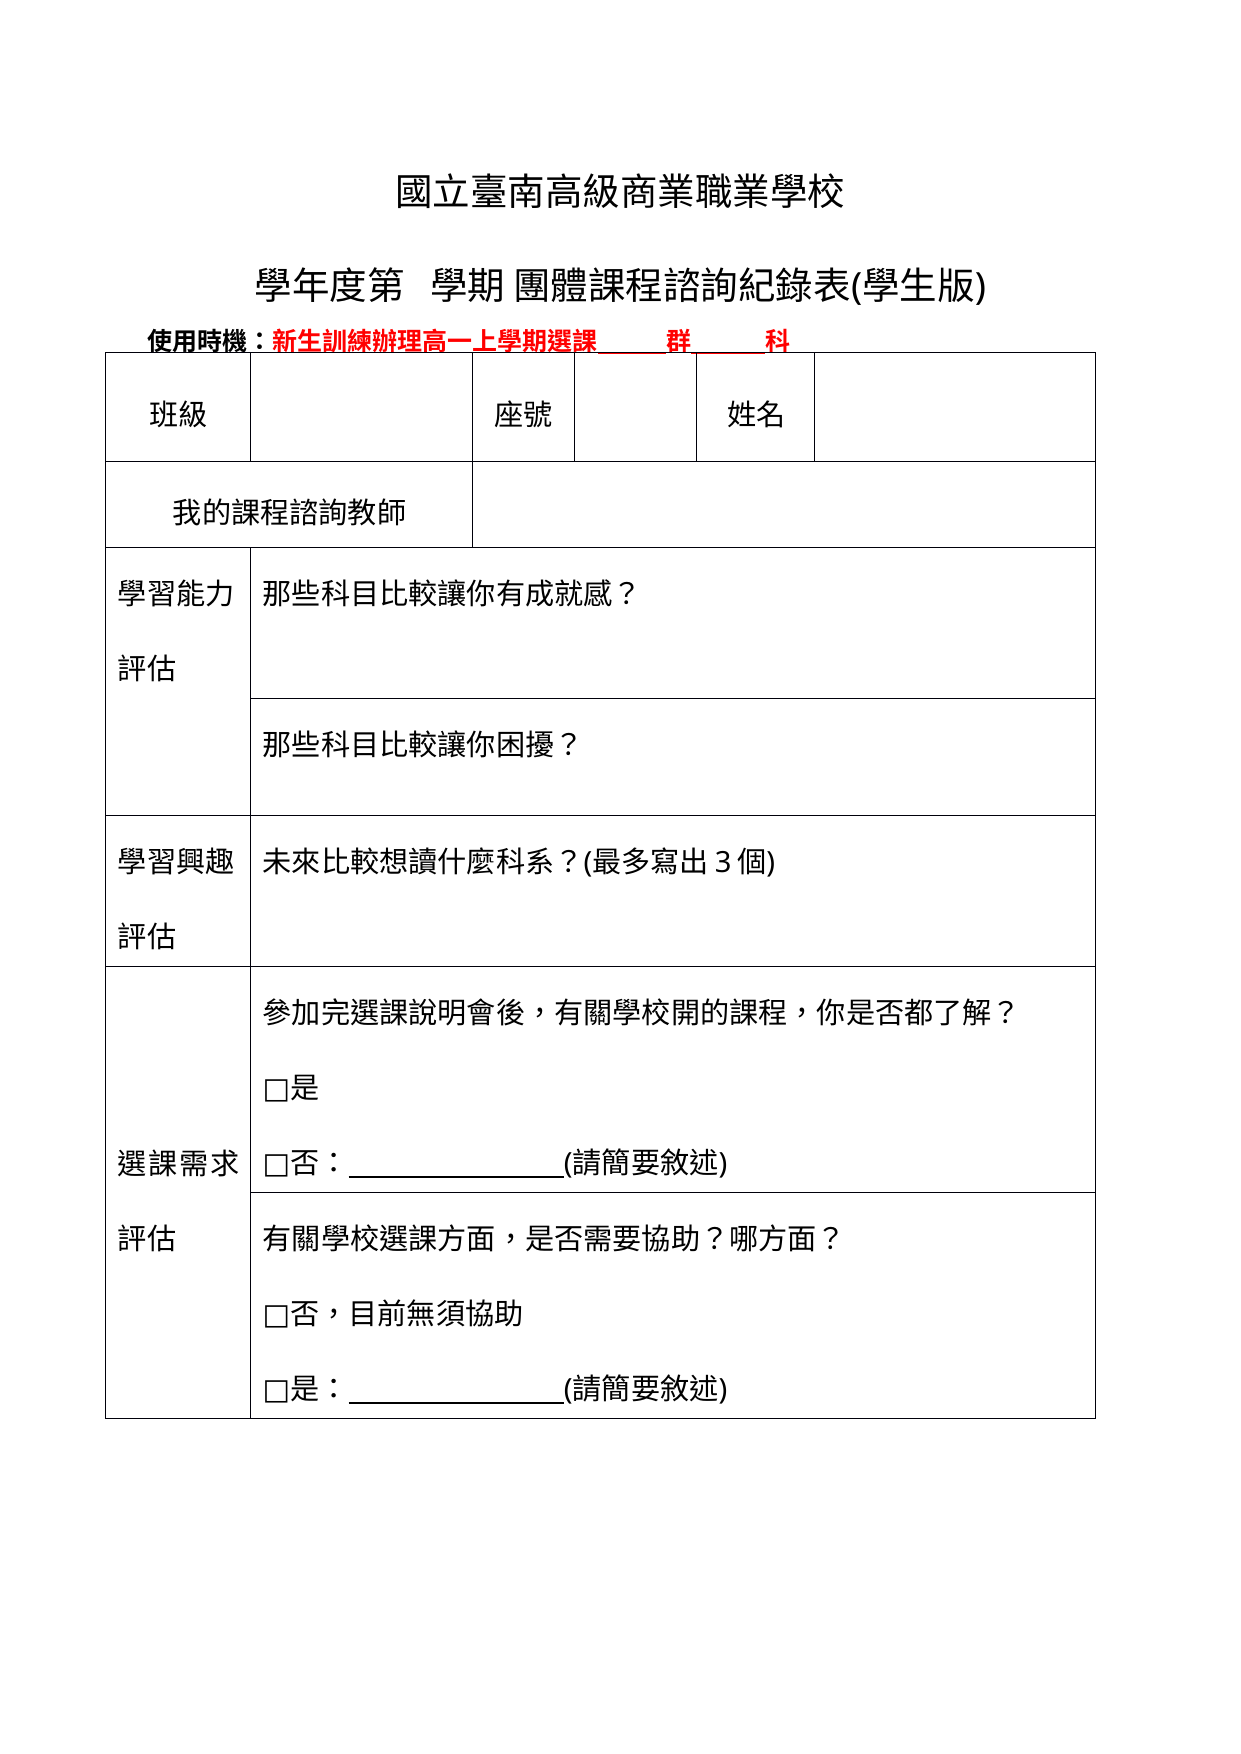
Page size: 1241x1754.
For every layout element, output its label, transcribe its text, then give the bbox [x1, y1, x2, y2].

table_header 座號 [473, 353, 574, 461]
table_cell 參加完選課說明會後，有關學校開的課程，你是否都了解？ □是 □否： (請簡要敘述) [251, 967, 1095, 1192]
table_cell 學習興趣評估 [106, 816, 250, 966]
table_header [251, 353, 472, 461]
table_header 班級 [106, 353, 250, 461]
text 使用時機：新生訓練辦理高一上學期選課 群 科 [148, 314, 1092, 352]
text 國立臺南高級商業職業學校 [148, 146, 1092, 221]
table_cell [473, 462, 1095, 547]
table_header [815, 353, 1095, 461]
text 學年度第 學期 團體課程諮詢紀錄表(學生版) [148, 239, 1092, 314]
table_header [575, 353, 696, 461]
table_cell 我的課程諮詢教師 [106, 462, 472, 547]
table_cell 學習能力評估 [106, 548, 250, 815]
table_header 姓名 [697, 353, 814, 461]
table_cell 未來比較想讀什麼科系？(最多寫出3個) [251, 816, 1095, 966]
table_cell 那些科目比較讓你有成就感？ [251, 548, 1095, 698]
table_cell 選課需求評估 [106, 967, 250, 1418]
table_cell 那些科目比較讓你困擾？ [251, 699, 1095, 815]
table_cell 有關學校選課方面，是否需要協助？哪方面？ □否，目前無須協助 □是： (請簡要敘述) [251, 1193, 1095, 1418]
